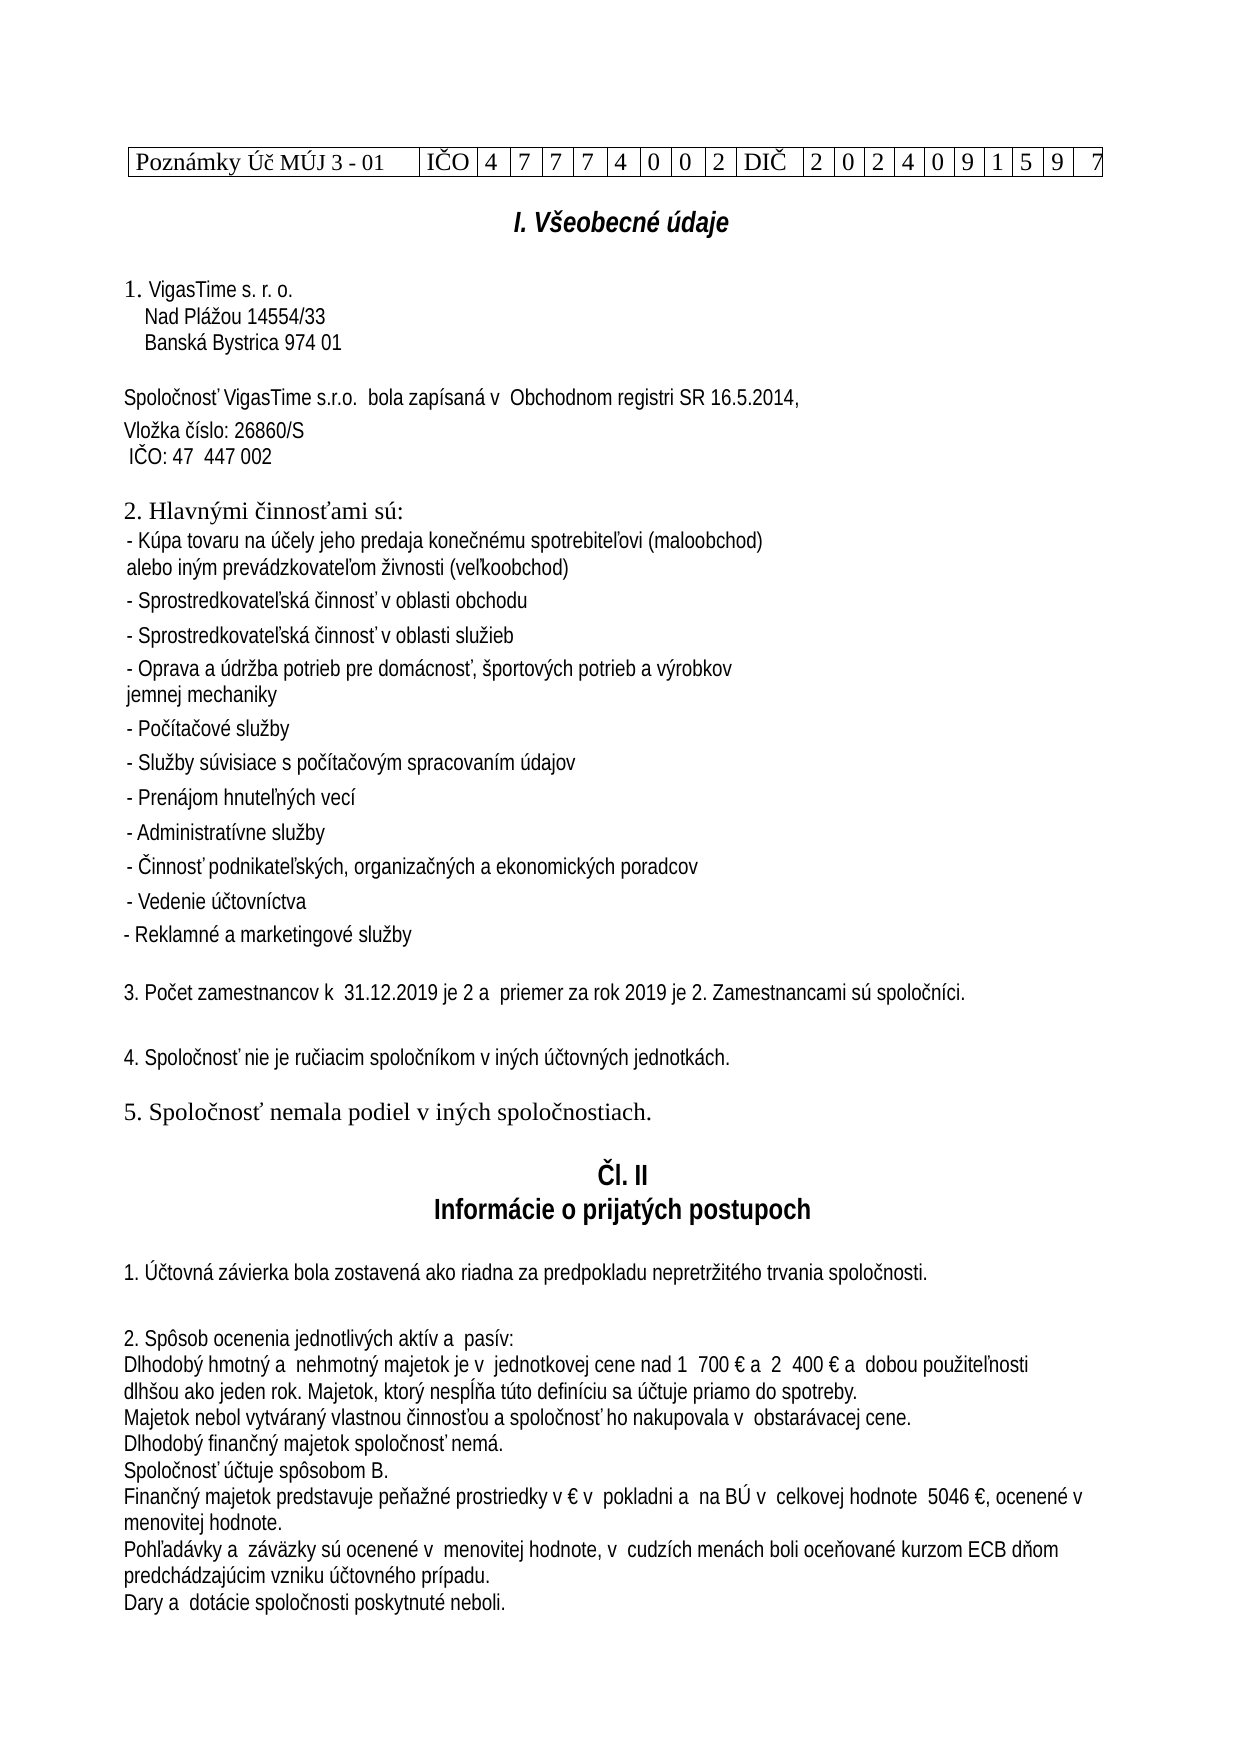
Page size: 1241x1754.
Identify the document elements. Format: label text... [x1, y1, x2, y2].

text IČO: 47 447 002 [123, 443, 1122, 469]
table_header [793, 745, 1122, 780]
table_header 0 [835, 148, 864, 176]
table_header 4 [895, 148, 924, 176]
table_header 2 [706, 148, 736, 176]
table_header - Činnosť podnikateľských, organizačných a ekonomických poradcov [124, 849, 793, 884]
subtitle I. Všeobecné údaje [123, 205, 1122, 239]
table_header [793, 711, 1122, 745]
text 2. Spôsob ocenenia jednotlivých aktív a pasív: [123, 1325, 1122, 1351]
table_header - Administratívne služby [124, 815, 792, 849]
text Spoločnosť účtuje spôsobom B. [123, 1457, 1122, 1483]
text 4. Spoločnosť nie je ručiacim spoločníkom v iných účtovných jednotkách. [123, 1044, 1122, 1071]
table_header - Oprava a údržba potrieb pre domácnosť, športových potrieb a výrobkov jemnej mechaniky [124, 652, 792, 711]
text Dary a dotácie spoločnosti poskytnuté neboli. [123, 1588, 1122, 1615]
subtitle Spoločnosť VigasTime s.r.o. bola zapísaná v Obchodnom registri SR 16.5.2014, [123, 384, 1122, 410]
text dlhšou ako jeden rok. Majetok, ktorý nespĺňa túto definíciu sa účtuje priamo do spotreby. [123, 1378, 1122, 1404]
table_header Poznámky Úč MÚJ 3 - 01 [129, 148, 419, 176]
table_header 0 [672, 148, 705, 176]
table_header - Vedenie účtovníctva [124, 884, 792, 918]
table_header 9 [1044, 148, 1073, 176]
table_header [793, 884, 1122, 918]
table_header 7 [543, 148, 573, 176]
table_header 7 [574, 148, 607, 176]
table_header IČO [420, 148, 477, 176]
table_header [793, 618, 1122, 652]
subtitle 3. Počet zamestnancov k 31.12.2019 je 2 a priemer za rok 2019 je 2. Zamestnancami sú spoločníci. [123, 979, 1122, 1006]
table_header [793, 780, 1122, 814]
text Vložka číslo: 26860/S [123, 417, 1122, 443]
table_header 7 [511, 148, 542, 176]
table_header - Kúpa tovaru na účely jeho predaja konečnému spotrebiteľovi (maloobchod) alebo iným prevádzkovateľom živnosti (veľkoobchod) [124, 525, 792, 583]
table_header 9 [955, 148, 984, 176]
table_header - Reklamné a marketingové služby [120, 918, 1122, 950]
table_header [793, 849, 1122, 884]
table_header 0 [925, 148, 954, 176]
text Dlhodobý hmotný a nehmotný majetok je v jednotkovej cene nad 1 700 € a 2 400 € a dobou použiteľnosti [123, 1351, 1122, 1378]
text 1. VigasTime s. r. o. [123, 274, 1122, 303]
text Dlhodobý finančný majetok spoločnosť nemá. [123, 1430, 1122, 1457]
table_header - Sprostredkovateľská činnosť v oblasti obchodu [124, 583, 792, 618]
table_header [793, 815, 1122, 849]
table_header - Sprostredkovateľská činnosť v oblasti služieb [124, 618, 792, 652]
text 5. Spoločnosť nemala podiel v iných spoločnostiach. [123, 1097, 1122, 1126]
text Čl. II [123, 1158, 1122, 1192]
text Finančný majetok predstavuje peňažné prostriedky v € v pokladni a na BÚ v celkovej hodnote 5046 €, ocenené v menovitej hodnote. [123, 1483, 1122, 1536]
table_header [793, 583, 1122, 618]
table_header 1 [985, 148, 1012, 176]
text Nad Plážou 14554/33 Banská Bystrica 974 01 [123, 303, 1122, 355]
table_header 0 [641, 148, 671, 176]
table_header - Služby súvisiace s počítačovým spracovaním údajov [124, 745, 793, 780]
table_header - Prenájom hnuteľných vecí [124, 780, 792, 814]
table_header - Počítačové služby [124, 711, 792, 745]
text Informácie o prijatých postupoch [123, 1192, 1122, 1225]
text Pohľadávky a záväzky sú ocenené v menovitej hodnote, v cudzích menách boli oceňované kurzom ECB dňom predchádzajúcim vzniku účtovného prípadu. [123, 1536, 1122, 1588]
table_header DIČ [737, 148, 803, 176]
text Majetok nebol vytváraný vlastnou činnosťou a spoločnosť ho nakupovala v obstarávacej cene. [123, 1404, 1122, 1430]
table_header 4 [608, 148, 640, 176]
table_header 2 [865, 148, 894, 176]
table_header [793, 652, 1122, 711]
table_header [793, 525, 1122, 583]
text 1. Účtovná závierka bola zostavená ako riadna za predpokladu nepretržitého trvania spoločnosti. [123, 1259, 1122, 1285]
table_header 5 [1013, 148, 1043, 176]
table_header 4 [478, 148, 510, 176]
table_header 7 [1074, 148, 1102, 176]
text 2. Hlavnými činnosťami sú: [123, 496, 1122, 524]
table_header 2 [804, 148, 834, 176]
